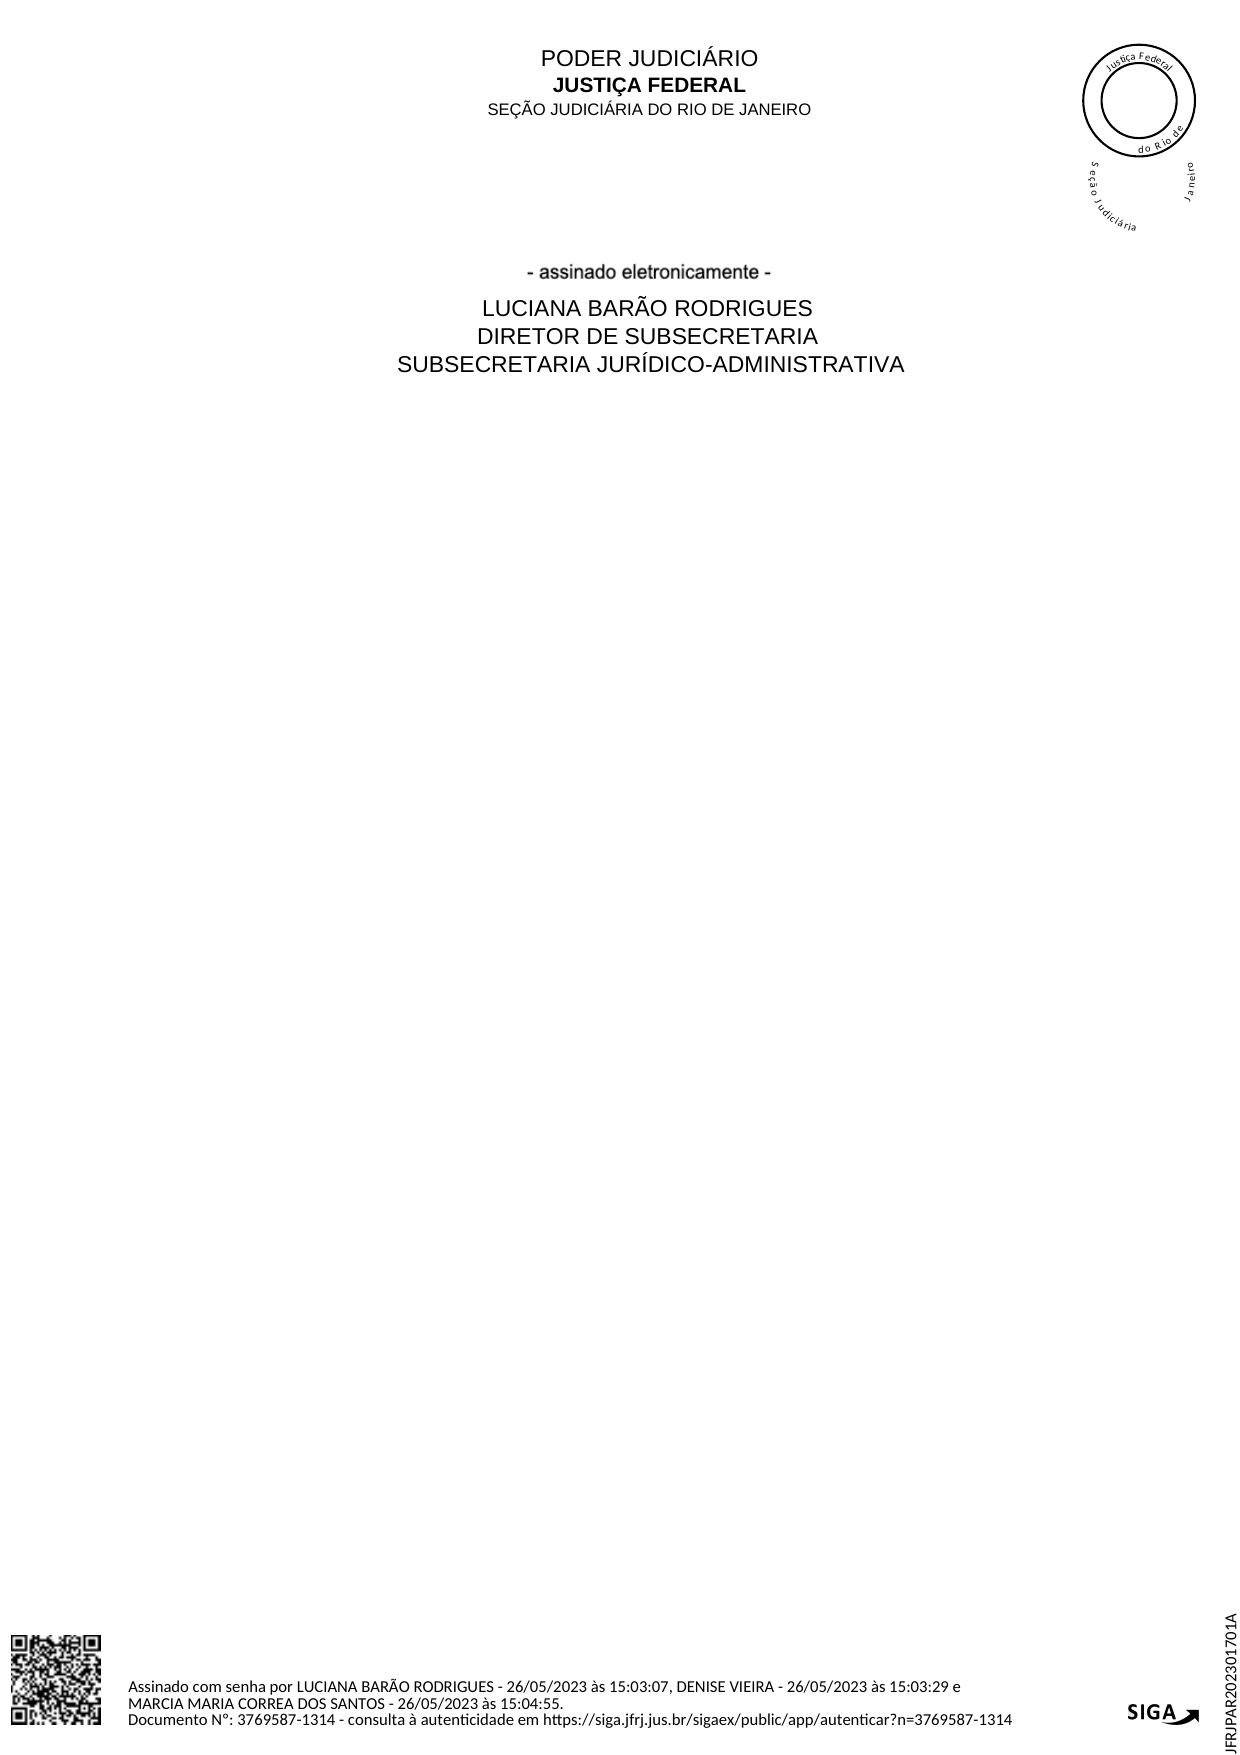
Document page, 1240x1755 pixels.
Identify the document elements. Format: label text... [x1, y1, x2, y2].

text LUCIANA BARÃO RODRIGUES [482, 295, 1111, 321]
text SUBSECRETARIA JURÍDICO-ADMINISTRATIVA [397, 351, 1111, 377]
text DIRETOR DE SUBSECRETARIA [477, 323, 1111, 349]
